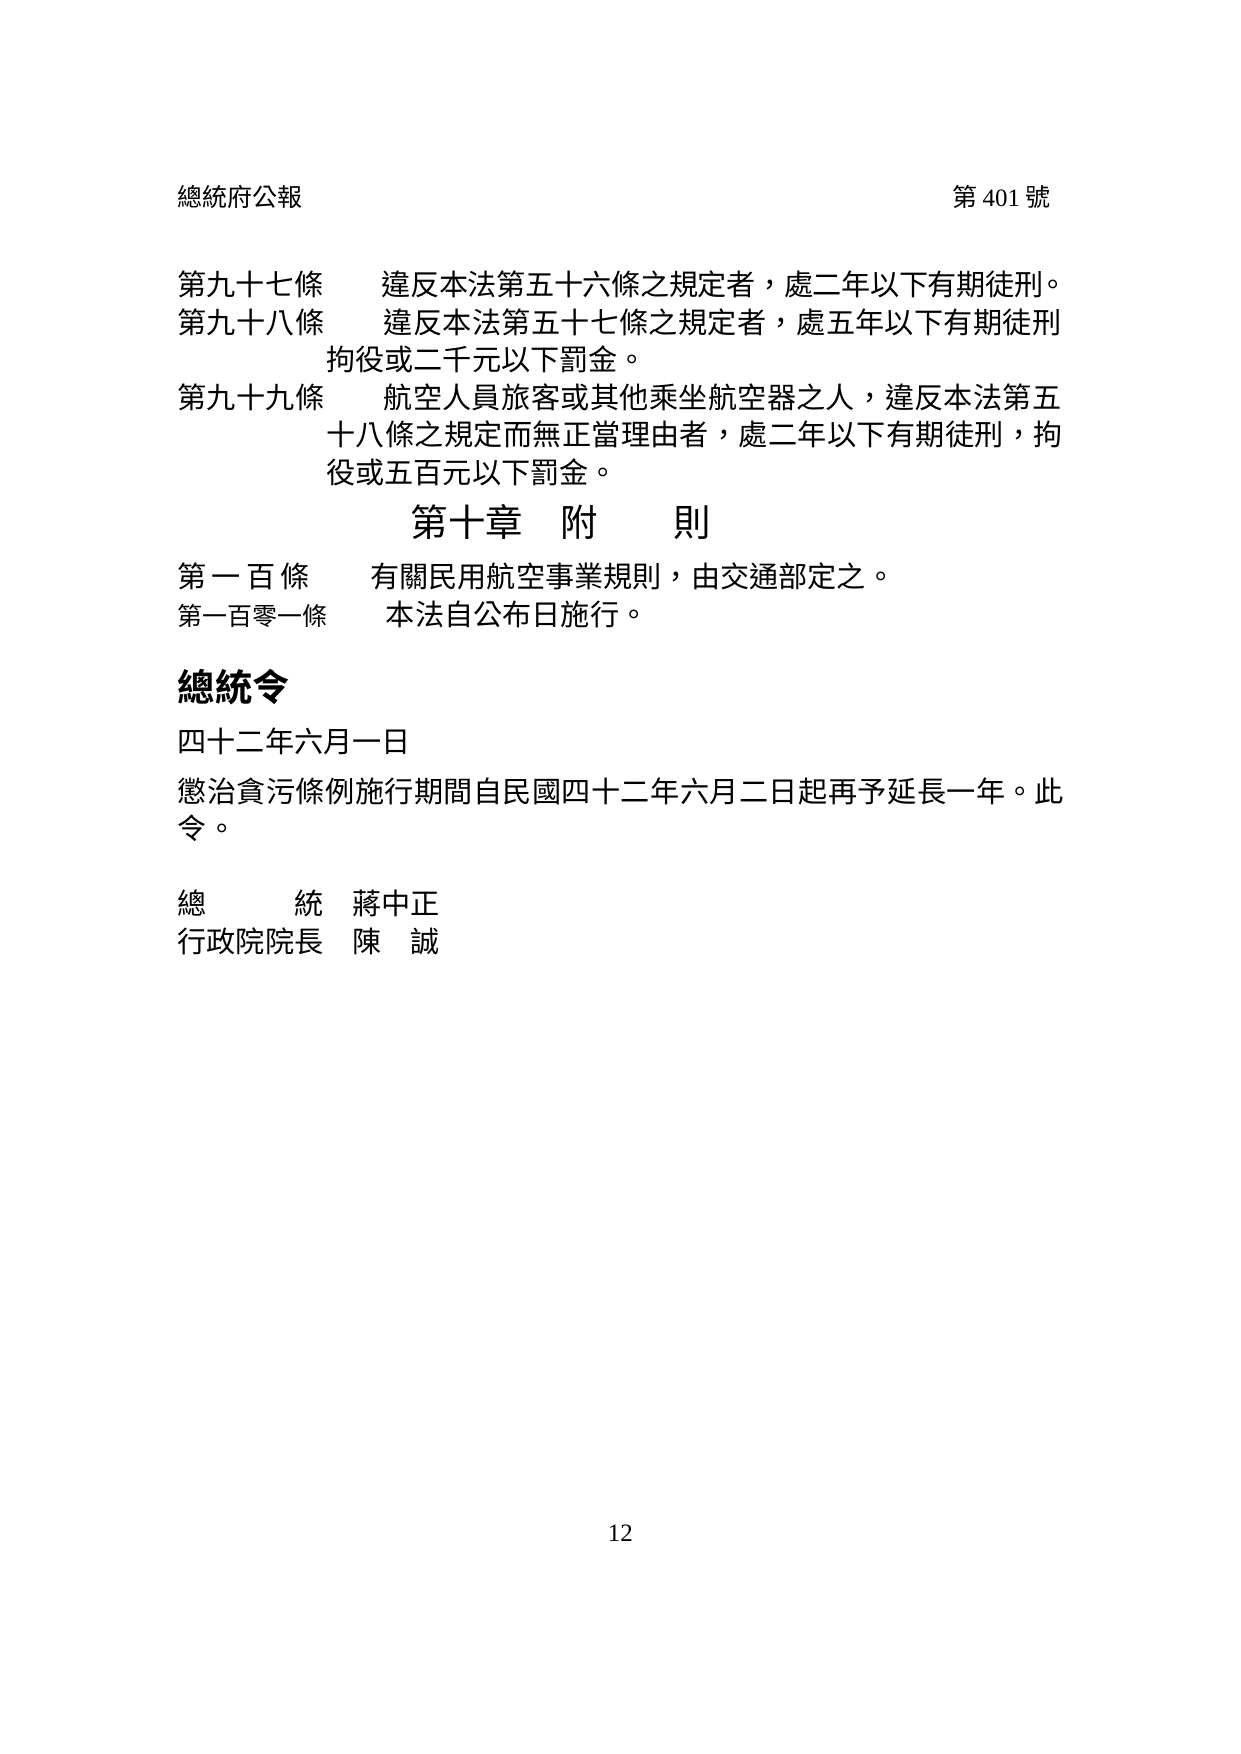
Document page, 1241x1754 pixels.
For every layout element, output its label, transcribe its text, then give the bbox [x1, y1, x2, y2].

text 總統令 [177, 670, 1063, 709]
text 行政院院長 陳 誠 [177, 922, 1063, 959]
text 第一百條 有關民用航空事業規則，由交通部定之。 [177, 557, 1063, 595]
text 第九十九條 航空人員旅客或其他乘坐航空器之人，違反本法第五十八條之規定而無正當理由者，處二年以下有期徒刑，拘役或五百元以下罰金。 [177, 378, 1063, 491]
text 懲治貪污條例施行期間自民國四十二年六月二日起再予延長一年。此令。 [177, 772, 1063, 847]
text 總 統 蔣中正 [177, 884, 1063, 922]
text 第九十七條 違反本法第五十六條之規定者，處二年以下有期徒刑。 [177, 266, 1063, 303]
text 第一百零一條 本法自公布日施行。 [177, 595, 1063, 632]
text 四十二年六月一日 [177, 722, 1063, 759]
text 第十章 附 則 [411, 503, 1063, 545]
text 第九十八條 違反本法第五十七條之規定者，處五年以下有期徒刑，拘役或二千元以下罰金。 [177, 303, 1063, 378]
